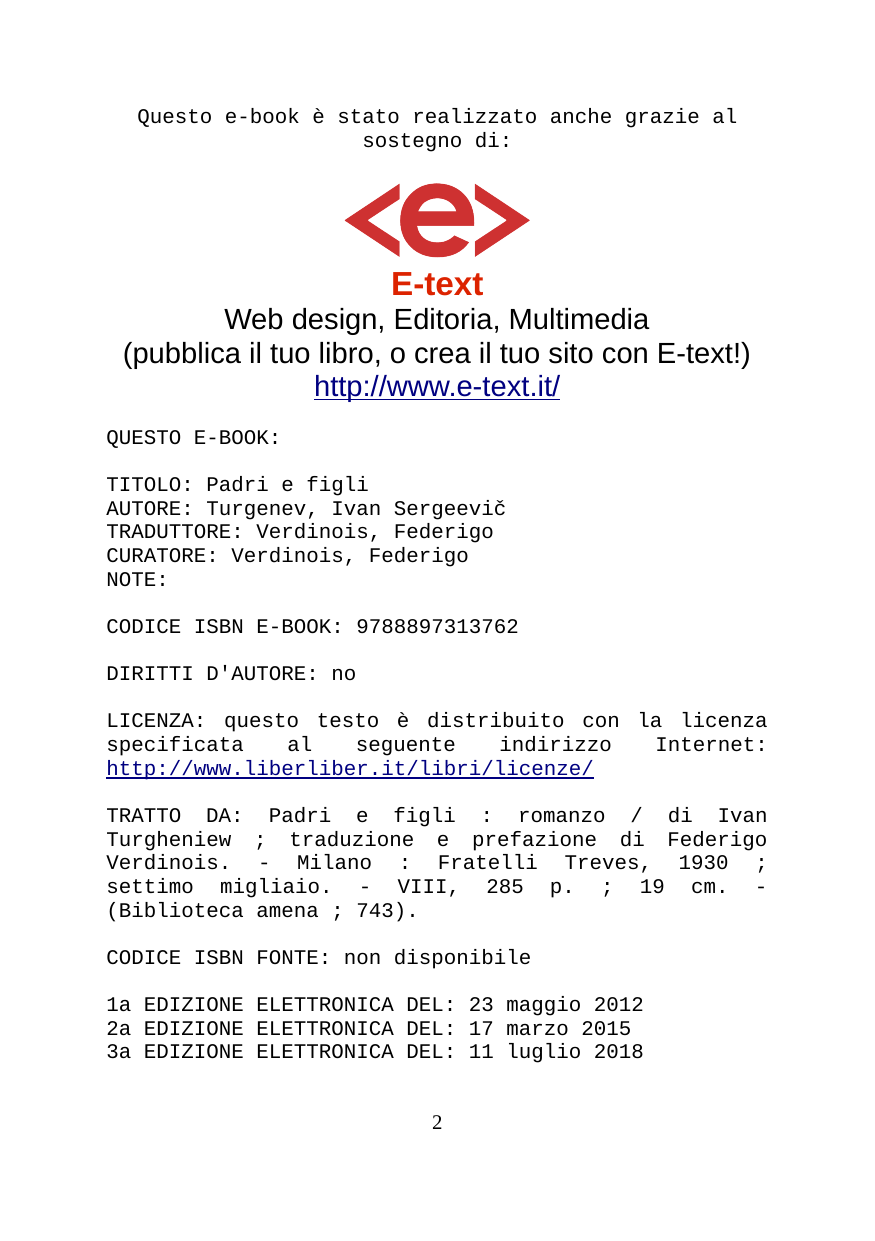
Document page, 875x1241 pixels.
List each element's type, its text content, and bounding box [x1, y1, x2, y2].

text 3a EDIZIONE ELETTRONICA DEL: 11 luglio 2018 [106, 1041, 768, 1065]
text TITOLO: Padri e figli [106, 474, 768, 498]
text 1a EDIZIONE ELETTRONICA DEL: 23 maggio 2012 [106, 994, 768, 1018]
text CURATORE: Verdinois, Federigo [106, 545, 768, 568]
text AUTORE: Turgenev, Ivan Sergeevič [106, 498, 768, 521]
text QUESTO E-BOOK: [106, 427, 768, 450]
text TRADUTTORE: Verdinois, Federigo [106, 521, 768, 545]
text NOTE: [106, 568, 768, 592]
text (pubblica il tuo libro, o crea il tuo sito con E-text!) [106, 336, 768, 369]
text http://www.e-text.it/ [106, 369, 768, 403]
text DIRITTI D'AUTORE: no [106, 663, 768, 687]
text E-text [106, 264, 768, 302]
text CODICE ISBN FONTE: non disponibile [106, 947, 768, 971]
picture [343, 183, 531, 258]
text CODICE ISBN E-BOOK: 9788897313762 [106, 616, 768, 639]
text 2a EDIZIONE ELETTRONICA DEL: 17 marzo 2015 [106, 1018, 768, 1041]
text LICENZA: questo testo è distribuito con la licenza specificata al seguente indirizzo Internet: http://www.liberliber.it/libri/licenze/ [106, 710, 768, 781]
text Questo e-book è stato realizzato anche grazie al sostegno di: [106, 106, 768, 153]
text Web design, Editoria, Multimedia [106, 302, 768, 336]
text TRATTO DA: Padri e figli : romanzo / di Ivan Turgheniew ; traduzione e prefazione di Federigo Verdinois. - Milano : Fratelli Treves, 1930 ; settimo migliaio. - VIII, 285 p. ; 19 cm. - (Biblioteca amena ; 743). [106, 805, 768, 923]
